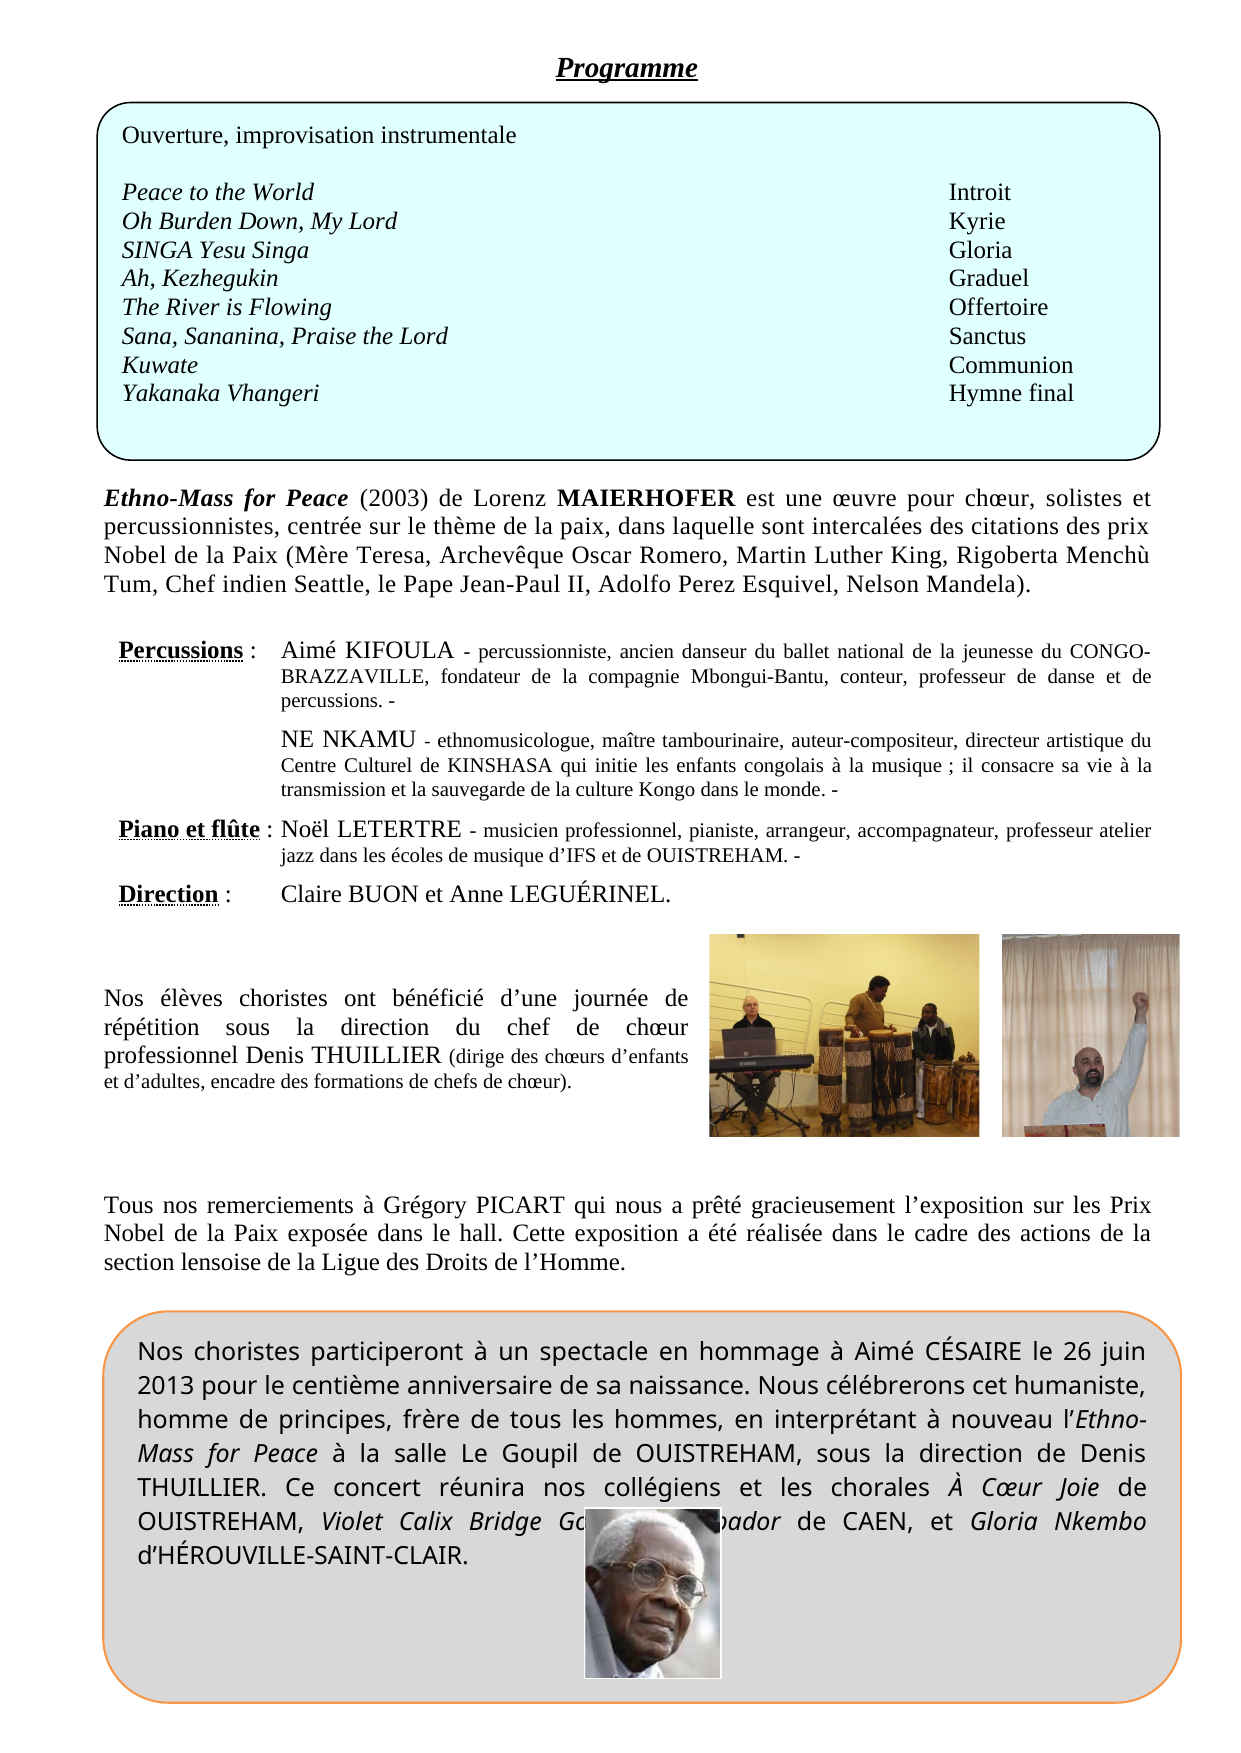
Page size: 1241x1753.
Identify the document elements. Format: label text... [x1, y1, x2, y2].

text Ethno-Mass for Peace (2003) de Lorenz MAIERHOFER est une œuvre pour chœur, solistes et percussionnistes, centrée sur le thème de la paix, dans laquelle sont intercalées des citations des prix Nobel de la Paix (Mère Teresa, Archevêque Oscar Romero, Martin Luther King, Rigoberta Menchù Tum, Chef indien Seattle, le Pape Jean-Paul II, Adolfo Perez Esquivel, Nelson Mandela). [103, 483, 1152, 598]
picture [709, 934, 980, 1137]
text Nos élèves choristes ont bénéficié d’une journée de répétition sous la direction du chef de chœur professionnel Denis THUILLIER (dirige des chœurs d’enfants et d’adultes, encadre des formations de chefs de chœur). [103, 933, 1181, 1138]
text Tous nos remerciements à Grégory PICART qui nous a prêté gracieusement l’exposition sur les Prix Nobel de la Paix exposée dans le hall. Cette exposition a été réalisée dans le cadre des actions de la section lensoise de la Ligue des Droits de l’Homme. [103, 1190, 1152, 1276]
text Programme [103, 50, 1152, 83]
text Percussions : Aimé KIFOULA - percussionniste, ancien danseur du ballet national de la jeunesse du CONGO-BRAZZAVILLE, fondateur de la compagnie Mbongui-Bantu, conteur, professeur de danse et de percussions. - [118, 635, 1152, 712]
text Direction : Claire BUON et Anne LEGUÉRINEL. [118, 879, 1152, 908]
picture [1002, 934, 1180, 1137]
text Piano et flûte : Noël LETERTRE - musicien professionnel, pianiste, arrangeur, accompagnateur, professeur atelier jazz dans les écoles de musique d’IFS et de OUISTREHAM. - [118, 814, 1152, 867]
text NE NKAMU - ethnomusicologue, maître tambourinaire, auteur-compositeur, directeur artistique du Centre Culturel de KINSHASA qui initie les enfants congolais à la musique ; il consacre sa vie à la transmission et la sauvegarde de la culture Kongo dans le monde. - [281, 724, 1152, 801]
picture [585, 1509, 720, 1678]
